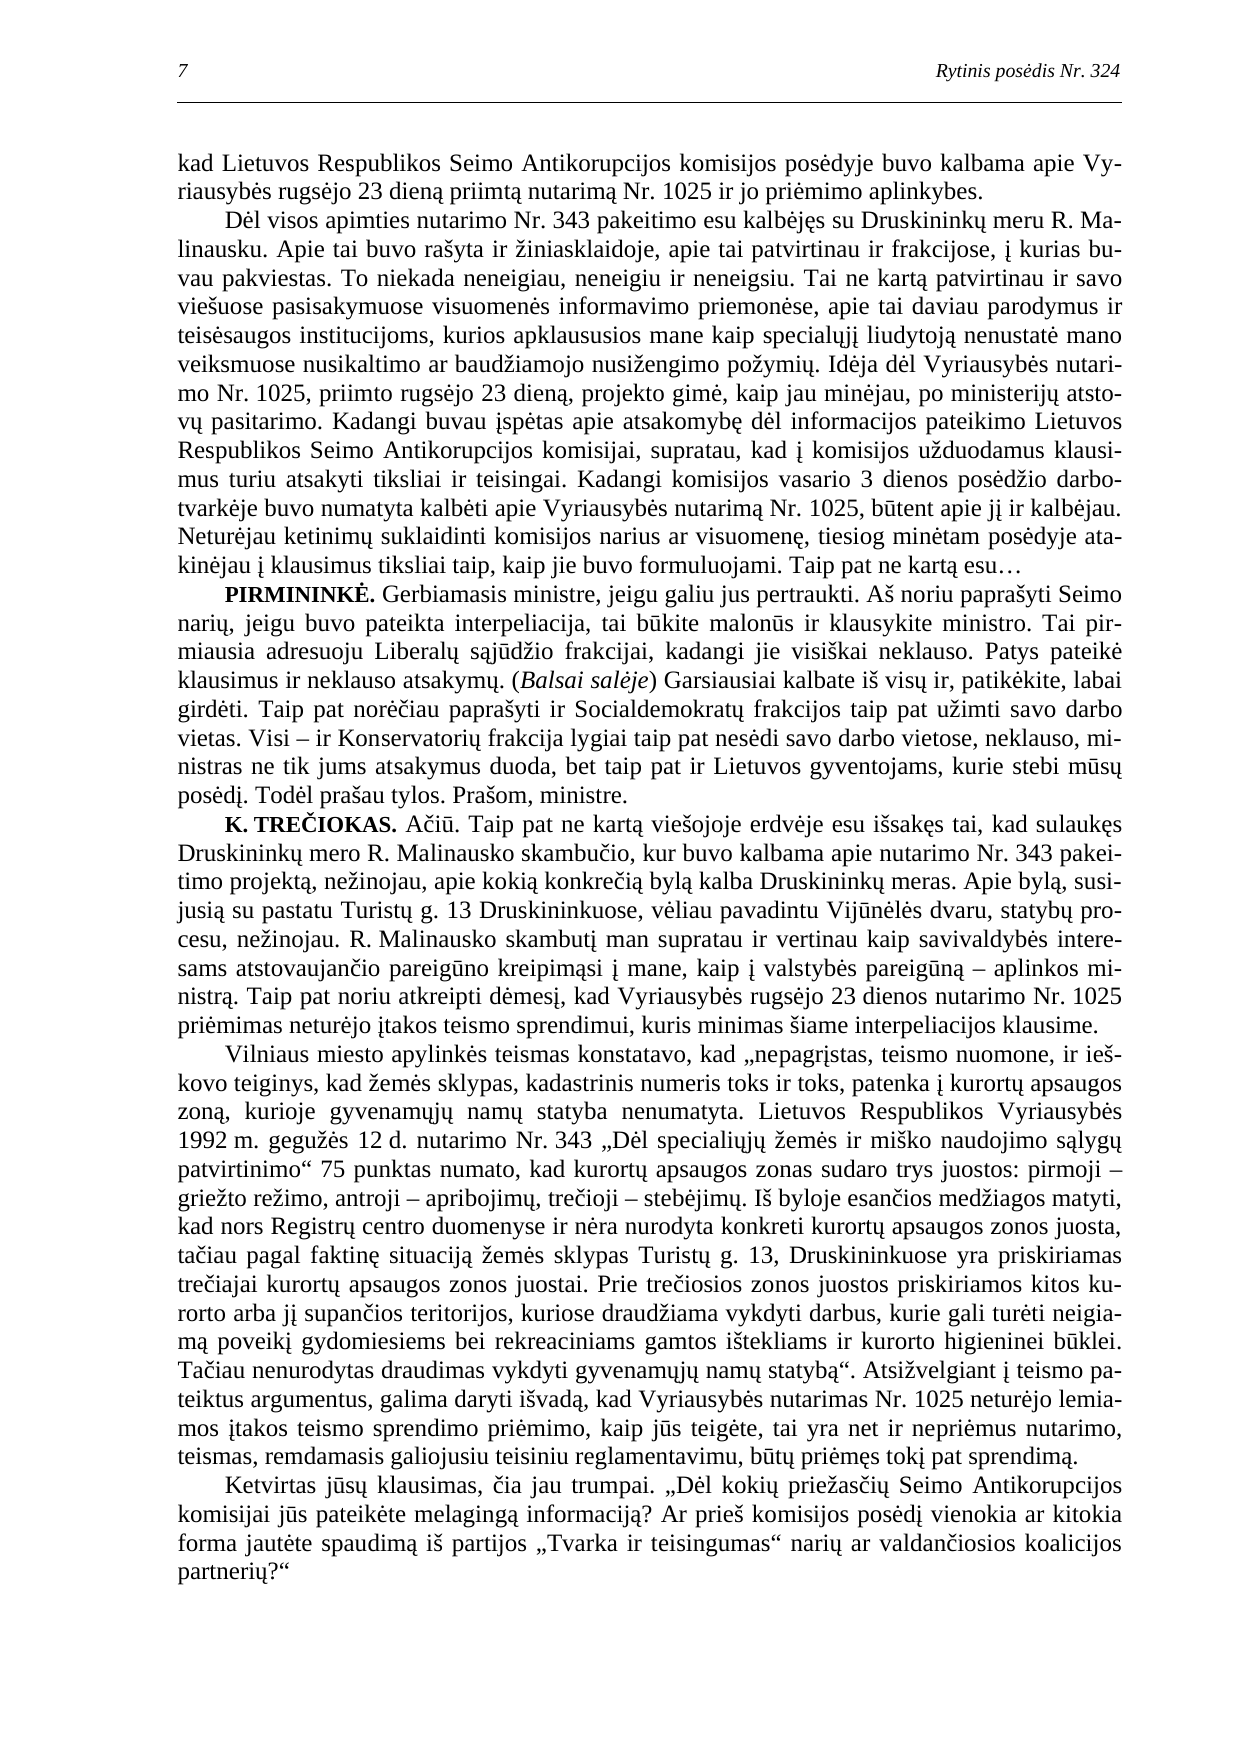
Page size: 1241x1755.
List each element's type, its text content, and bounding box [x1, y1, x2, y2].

text Dėl vi­sos ap­im­ties nu­ta­ri­mo Nr. 343 pa­kei­ti­mo esu kal­bė­jęs su Drus­ki­nin­kų me­ru R. Ma­li­naus­ku. Apie tai bu­vo ra­šy­ta ir ži­niask­lai­do­je, apie tai pa­tvir­ti­nau ir frak­ci­jo­se, į ku­rias bu­vau pa­kvies­tas. To nie­ka­da ne­nei­giau, ne­nei­giu ir ne­neig­siu. Tai ne kar­tą pa­tvir­ti­nau ir sa­vo vie­šuo­se pa­si­sa­ky­muo­se vi­suo­me­nės in­for­ma­vi­mo prie­mo­nė­se, apie tai da­viau pa­ro­dy­mus ir tei­sė­sau­gos ins­ti­tu­ci­joms, ku­rios ap­klau­su­sios ma­ne kaip spe­cia­lų­jį liu­dy­to­ją ne­nu­sta­tė ma­no veiks­muo­se nu­si­kal­ti­mo ar bau­džia­mo­jo nu­si­žen­gi­mo po­žy­mių. Idė­ja dėl Vy­riau­sy­bės nu­ta­ri­mo Nr. 1025, pri­im­to rug­sė­jo 23 die­ną, pro­jek­to gi­mė, kaip jau mi­nė­jau, po mi­nis­te­ri­jų at­sto­vų pa­si­ta­ri­mo. Ka­dan­gi bu­vau įspė­tas apie at­sa­ko­my­bę dėl in­for­ma­ci­jos pa­tei­ki­mo Lie­tu­vos Res­pub­li­kos Sei­mo An­ti­ko­rup­ci­jos ko­mi­si­jai, su­pra­tau, kad į ko­mi­si­jos už­duo­da­mus klau­si­mus tu­riu at­sa­ky­ti tiks­liai ir tei­sin­gai. Ka­dan­gi ko­mi­si­jos va­sa­rio 3 die­nos po­sė­džio dar­bo­tvarkėje bu­vo nu­ma­ty­ta kal­bė­ti apie Vy­riau­sy­bės nu­ta­ri­mą Nr. 1025, bū­tent apie jį ir kal­bė­jau. Ne­tu­rė­jau ke­ti­ni­mų su­klai­din­ti ko­mi­si­jos na­rius ar vi­suo­me­nę, tie­siog mi­nė­tam po­sė­dy­je ata­ki­nė­jau į klau­si­mus tiks­liai taip, kaip jie bu­vo for­mu­luo­ja­mi. Taip pat ne kar­tą esu… [177, 205, 1122, 579]
text Vil­niaus mies­to apy­lin­kės teis­mas kon­sta­ta­vo, kad „ne­pa­grįs­tas, teis­mo nuo­mo­ne, ir ieš­ko­vo tei­gi­nys, kad že­mės skly­pas, ka­dast­ri­nis nu­me­ris toks ir toks, pa­ten­ka į ku­ror­tų ap­sau­gos zo­ną, ku­rio­je gy­ve­na­mų­jų na­mų sta­ty­ba ne­nu­ma­ty­ta. Lie­tu­vos Res­pub­li­kos Vy­riau­sy­bės 1992 m. ge­gu­žės 12 d. nu­ta­ri­mo Nr. 343 „Dėl spe­cia­lių­jų že­mės ir miš­ko nau­do­ji­mo są­ly­gų pa­tvir­ti­ni­mo“ 75 punk­tas nu­ma­to, kad ku­ror­tų ap­sau­gos zo­nas su­da­ro trys juos­tos: pir­mo­ji – griež­to re­ži­mo, ant­ro­ji – ap­ri­bo­ji­mų, tre­čio­ji – ste­bė­ji­mų. Iš by­lo­je esan­čios me­džia­gos ma­ty­ti, kad nors Re­gist­rų cen­tro duo­me­ny­se ir nė­ra nu­ro­dy­ta kon­kre­ti ku­ror­tų ap­sau­gos zo­nos juos­ta, ta­čiau pa­gal fak­ti­nę si­tu­a­ci­ją že­mės skly­pas Tu­ris­tų g. 13, Drus­ki­nin­kuo­se yra pri­ski­ria­mas tre­čia­jai ku­ror­tų ap­sau­gos zo­nos juos­tai. Prie tre­čio­sios zo­nos juos­tos pri­ski­ria­mos ki­tos ku­ror­to ar­ba jį su­pan­čios te­ri­to­ri­jos, ku­rio­se drau­džia­ma vyk­dy­ti dar­bus, ku­rie ga­li tu­rė­ti nei­gia­mą po­vei­kį gy­do­mie­siems bei rek­re­a­ci­niams gam­tos iš­tek­liams ir ku­ror­to hi­gie­ni­nei būk­lei. Ta­čiau ne­nu­ro­dy­tas drau­di­mas vyk­dy­ti gy­ve­na­mų­jų na­mų sta­ty­bą“. At­si­žvel­giant į teis­mo pa­teik­tus ar­gu­men­tus, ga­li­ma da­ry­ti iš­va­dą, kad Vy­riau­sy­bės nu­ta­ri­mas Nr. 1025 ne­turė­jo le­mia­mos įta­kos teis­mo spren­di­mo pri­ėmi­mo, kaip jūs tei­gė­te, tai yra net ir ne­pri­ėmus nu­ta­ri­mo, teis­mas, rem­da­ma­sis ga­lio­ju­siu tei­si­niu reg­la­men­ta­vi­mu, bū­tų pri­ėmęs to­kį pat spren­di­mą. [177, 1039, 1122, 1470]
text kad Lie­tu­vos Res­pub­li­kos Sei­mo An­ti­ko­rup­ci­jos ko­mi­si­jos po­sė­dy­je bu­vo kal­ba­ma apie Vy­riau­sy­bės rug­sė­jo 23 die­ną pri­im­tą nu­ta­ri­mą Nr. 1025 ir jo pri­ėmi­mo ap­lin­ky­bes. [177, 148, 1122, 205]
text K. TREČIOKAS. Ačiū. Taip pat ne kar­tą vie­šo­jo­je erd­vė­je esu iš­sa­kęs tai, kad su­lau­kęs Drus­ki­nin­kų me­ro R. Ma­li­naus­ko skam­bu­čio, kur bu­vo kal­ba­ma apie nu­ta­ri­mo Nr. 343 pa­kei­ti­mo pro­jek­tą, ne­ži­no­jau, apie ko­kią kon­kre­čią by­lą kal­ba Drus­ki­nin­kų me­ras. Apie by­lą, su­si­ju­sią su pa­sta­tu Tu­ris­tų g. 13 Drus­ki­nin­kuo­se, vė­liau pa­va­din­tu Vi­jū­nė­lės dva­ru, sta­ty­bų pro­ce­su, ne­ži­no­jau. R. Ma­li­naus­ko skam­bu­tį man su­pra­tau ir ver­ti­nau kaip sa­vi­val­dy­bės in­te­re­sams at­sto­vau­jan­čio pa­rei­gū­no krei­pi­mą­si į ma­ne, kaip į vals­ty­bės pa­rei­gū­ną – ap­lin­kos mi­nist­rą. Taip pat no­riu at­kreip­ti dė­me­sį, kad Vy­riau­sy­bės rug­sė­jo 23 dienos nu­ta­ri­mo Nr. 1025 pri­ėmi­mas ne­tu­rė­jo įta­kos teis­mo spren­di­mui, ku­ris mi­ni­mas šia­me in­ter­pe­lia­ci­jos klau­si­me. [177, 809, 1122, 1039]
text PIRMININKĖ. Ger­bia­ma­sis mi­nist­re, jei­gu ga­liu jus per­trauk­ti. Aš no­riu pa­pra­šy­ti Sei­mo na­rių, jei­gu bu­vo pa­teik­ta in­ter­pe­lia­ci­ja, tai bū­ki­te ma­lo­nūs ir klau­sy­ki­te mi­nist­ro. Tai pir­miau­sia ad­re­suo­ju Li­be­ra­lų są­jū­džio frak­ci­jai, ka­dan­gi jie vi­siš­kai ne­klau­so. Pa­tys pa­tei­kė klau­si­mus ir ne­klau­so at­sa­ky­mų. (Bal­sai sa­lė­je) Gar­siau­siai kal­ba­te iš vi­sų ir, pa­ti­kė­ki­te, la­bai gir­dė­ti. Taip pat no­rė­čiau pa­pra­šy­ti ir So­cial­de­mok­ra­tų frak­ci­jos taip pat už­im­ti sa­vo dar­bo vie­tas. Vi­si – ir Kon­ser­va­to­rių frak­ci­ja ly­giai taip pat ne­sė­di sa­vo dar­bo vie­to­se, ne­klau­so, mi­nist­ras ne tik jums at­sa­ky­mus duo­da, bet taip pat ir Lie­tu­vos gy­ven­to­jams, ku­rie ste­bi mū­sų po­sė­dį. To­dėl pra­šau ty­los. Pra­šom, mi­nist­re. [177, 579, 1122, 809]
text Ket­vir­tas jū­sų klau­si­mas, čia jau trum­pai. „Dėl ko­kių prie­žas­čių Sei­mo An­ti­ko­rup­ci­jos ko­mi­si­jai jūs pa­tei­kė­te me­la­gin­gą in­for­ma­ci­ją? Ar prieš ko­mi­si­jos po­sė­dį vie­no­kia ar ki­to­kia for­ma jau­tė­te spau­di­mą iš par­ti­jos „Tvar­ka ir tei­sin­gu­mas“ na­rių ar val­dan­čio­sios ko­a­li­ci­jos part­ne­rių?“ [177, 1470, 1122, 1585]
